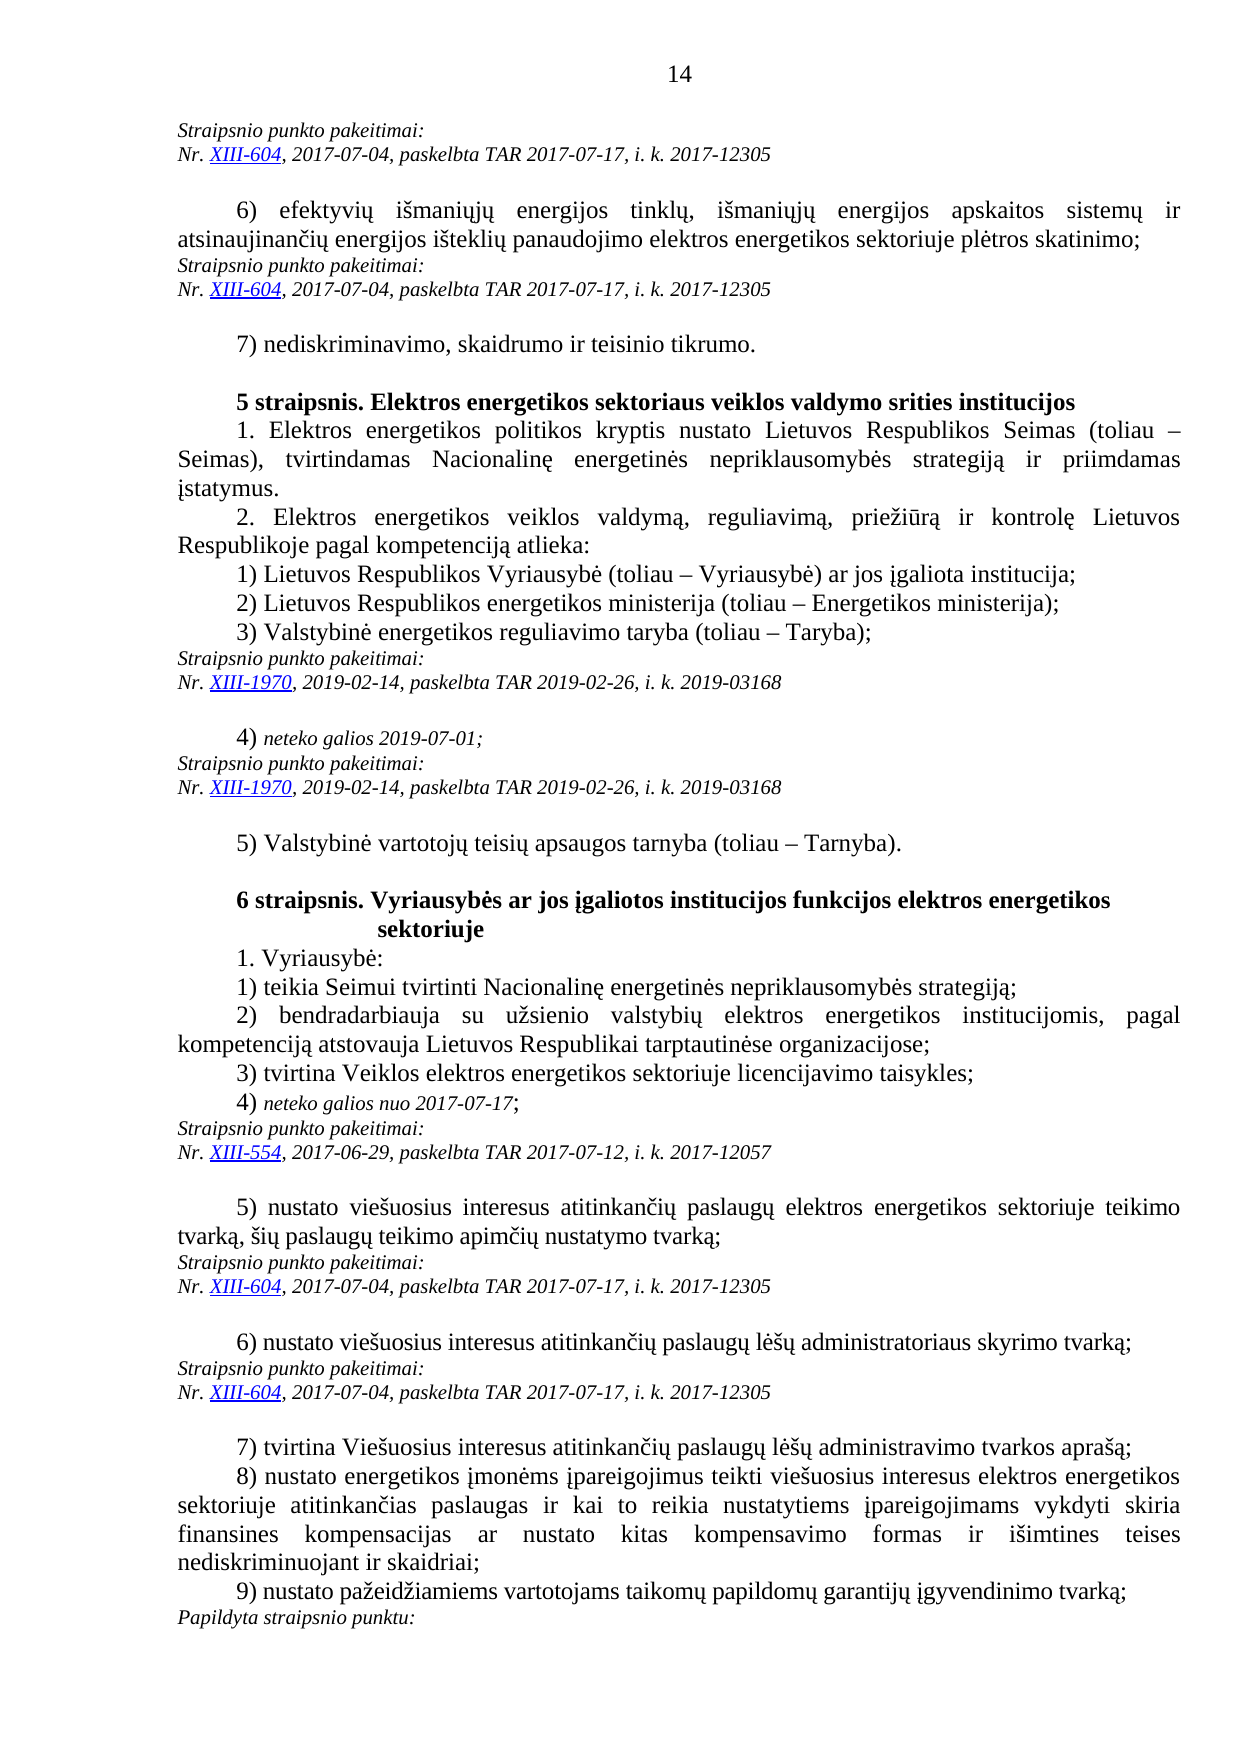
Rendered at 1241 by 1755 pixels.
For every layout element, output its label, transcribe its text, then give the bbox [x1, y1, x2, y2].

text Nr. XIII-1970, 2019-02-14, paskelbta TAR 2019-02-26, i. k. 2019-03168 [177, 775, 1181, 799]
text 5) nustato viešuosius interesus atitinkančių paslaugų elektros energetikos sektoriuje teikimo tvarką, šių paslaugų teikimo apimčių nustatymo tvarką; [177, 1192, 1181, 1250]
text Straipsnio punkto pakeitimai: [177, 751, 1181, 775]
text 9) nustato pažeidžiamiems vartotojams taikomų papildomų garantijų įgyvendinimo tvarką; [177, 1576, 1181, 1605]
text 6) nustato viešuosius interesus atitinkančių paslaugų lėšų administratoriaus skyrimo tvarką; [177, 1327, 1181, 1356]
text 1) teikia Seimui tvirtinti Nacionalinę energetinės nepriklausomybės strategiją; [177, 972, 1181, 1001]
text Nr. XIII-604, 2017-07-04, paskelbta TAR 2017-07-17, i. k. 2017-12305 [177, 277, 1181, 301]
text 3) Valstybinė energetikos reguliavimo taryba (toliau – Taryba); [177, 617, 1181, 646]
text 5 straipsnis. Elektros energetikos sektoriaus veiklos valdymo srities institucijos [177, 387, 1181, 416]
text 4) neteko galios 2019-07-01; [177, 722, 1181, 751]
text 7) tvirtina Viešuosius interesus atitinkančių paslaugų lėšų administravimo tvarkos aprašą; [177, 1432, 1181, 1461]
text Nr. XIII-554, 2017-06-29, paskelbta TAR 2017-07-12, i. k. 2017-12057 [177, 1140, 1181, 1164]
text Straipsnio punkto pakeitimai: [177, 252, 1181, 277]
text Straipsnio punkto pakeitimai: [177, 646, 1181, 670]
text 5) Valstybinė vartotojų teisių apsaugos tarnyba (toliau – Tarnyba). [177, 828, 1181, 857]
text Straipsnio punkto pakeitimai: [177, 1116, 1181, 1140]
text 1. Vyriausybė: [177, 943, 1181, 972]
text 8) nustato energetikos įmonėms įpareigojimus teikti viešuosius interesus elektros energetikos sektoriuje atitinkančias paslaugas ir kai to reikia nustatytiems įpareigojimams vykdyti skiria finansines kompensacijas ar nustato kitas kompensavimo formas ir išimtines teises nediskriminuojant ir skaidriai; [177, 1461, 1181, 1576]
text 2) Lietuvos Respublikos energetikos ministerija (toliau – Energetikos ministerija); [177, 588, 1181, 617]
text 6 straipsnis. Vyriausybės ar jos įgaliotos institucijos funkcijos elektros energetikos sektoriuje [236, 886, 1181, 943]
text 6) efektyvių išmaniųjų energijos tinklų, išmaniųjų energijos apskaitos sistemų ir atsinaujinančių energijos išteklių panaudojimo elektros energetikos sektoriuje plėtros skatinimo; [177, 195, 1181, 252]
text Nr. XIII-604, 2017-07-04, paskelbta TAR 2017-07-17, i. k. 2017-12305 [177, 1274, 1181, 1298]
text 3) tvirtina Veiklos elektros energetikos sektoriuje licencijavimo taisykles; [177, 1058, 1181, 1087]
text Nr. XIII-604, 2017-07-04, paskelbta TAR 2017-07-17, i. k. 2017-12305 [177, 142, 1181, 166]
text Straipsnio punkto pakeitimai: [177, 1250, 1181, 1274]
text Straipsnio punkto pakeitimai: [177, 1356, 1181, 1380]
text Papildyta straipsnio punktu: [177, 1605, 1181, 1629]
text 1) Lietuvos Respublikos Vyriausybė (toliau – Vyriausybė) ar jos įgaliota institucija; [177, 559, 1181, 588]
text 1. Elektros energetikos politikos kryptis nustato Lietuvos Respublikos Seimas (toliau – Seimas), tvirtindamas Nacionalinę energetinės nepriklausomybės strategiją ir priimdamas įstatymus. [177, 416, 1181, 502]
text Nr. XIII-1970, 2019-02-14, paskelbta TAR 2019-02-26, i. k. 2019-03168 [177, 670, 1181, 694]
text 2) bendradarbiauja su užsienio valstybių elektros energetikos institucijomis, pagal kompetenciją atstovauja Lietuvos Respublikai tarptautinėse organizacijose; [177, 1001, 1181, 1058]
text 7) nediskriminavimo, skaidrumo ir teisinio tikrumo. [177, 329, 1181, 358]
text Straipsnio punkto pakeitimai: [177, 118, 1181, 142]
text 4) neteko galios nuo 2017-07-17; [177, 1087, 1181, 1116]
text 2. Elektros energetikos veiklos valdymą, reguliavimą, priežiūrą ir kontrolę Lietuvos Respublikoje pagal kompetenciją atlieka: [177, 502, 1181, 559]
text Nr. XIII-604, 2017-07-04, paskelbta TAR 2017-07-17, i. k. 2017-12305 [177, 1380, 1181, 1404]
